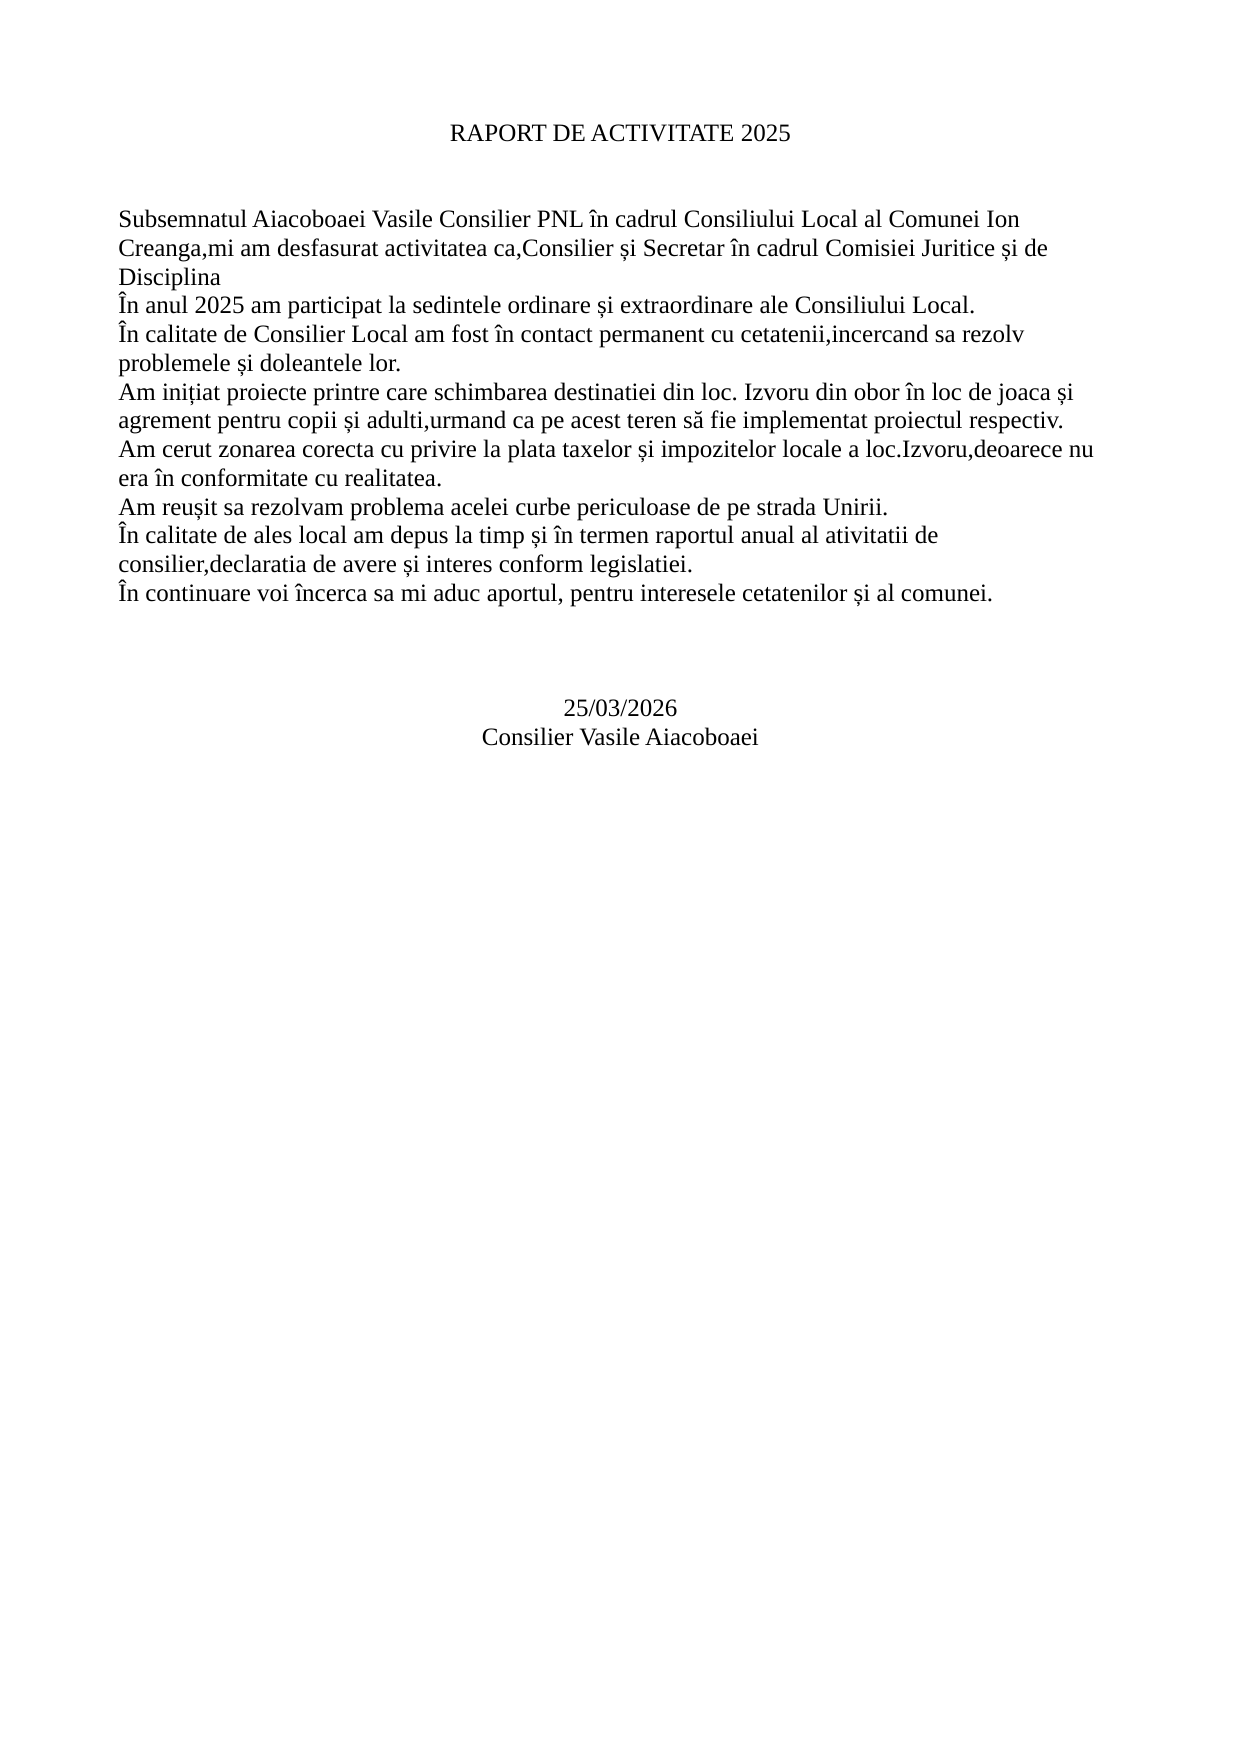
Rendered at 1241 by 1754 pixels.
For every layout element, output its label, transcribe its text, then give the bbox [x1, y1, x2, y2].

text 25/03/2026 [118, 693, 1122, 722]
text RAPORT DE ACTIVITATE 2025 [118, 118, 1122, 147]
text În calitate de Consilier Local am fost în contact permanent cu cetatenii,incercand sa rezolv problemele și doleantele lor. [118, 319, 1122, 377]
text Am reușit sa rezolvam problema acelei curbe periculoase de pe strada Unirii. [118, 492, 1122, 521]
text În anul 2025 am participat la sedintele ordinare și extraordinare ale Consiliului Local. [118, 291, 1122, 319]
text În calitate de ales local am depus la timp și în termen raportul anual al ativitatii de consilier,declaratia de avere și interes conform legislatiei. [118, 521, 1122, 578]
text În continuare voi încerca sa mi aduc aportul, pentru interesele cetatenilor și al comunei. [118, 578, 1122, 607]
text Consilier Vasile Aiacoboaei [118, 722, 1122, 751]
text Am inițiat proiecte printre care schimbarea destinatiei din loc. Izvoru din obor în loc de joaca și agrement pentru copii și adulti,urmand ca pe acest teren să fie implementat proiectul respectiv. [118, 377, 1122, 434]
text Subsemnatul Aiacoboaei Vasile Consilier PNL în cadrul Consiliului Local al Comunei Ion Creanga,mi am desfasurat activitatea ca,Consilier și Secretar în cadrul Comisiei Juritice și de Disciplina [118, 204, 1122, 291]
text Am cerut zonarea corecta cu privire la plata taxelor și impozitelor locale a loc.Izvoru,deoarece nu era în conformitate cu realitatea. [118, 434, 1122, 492]
